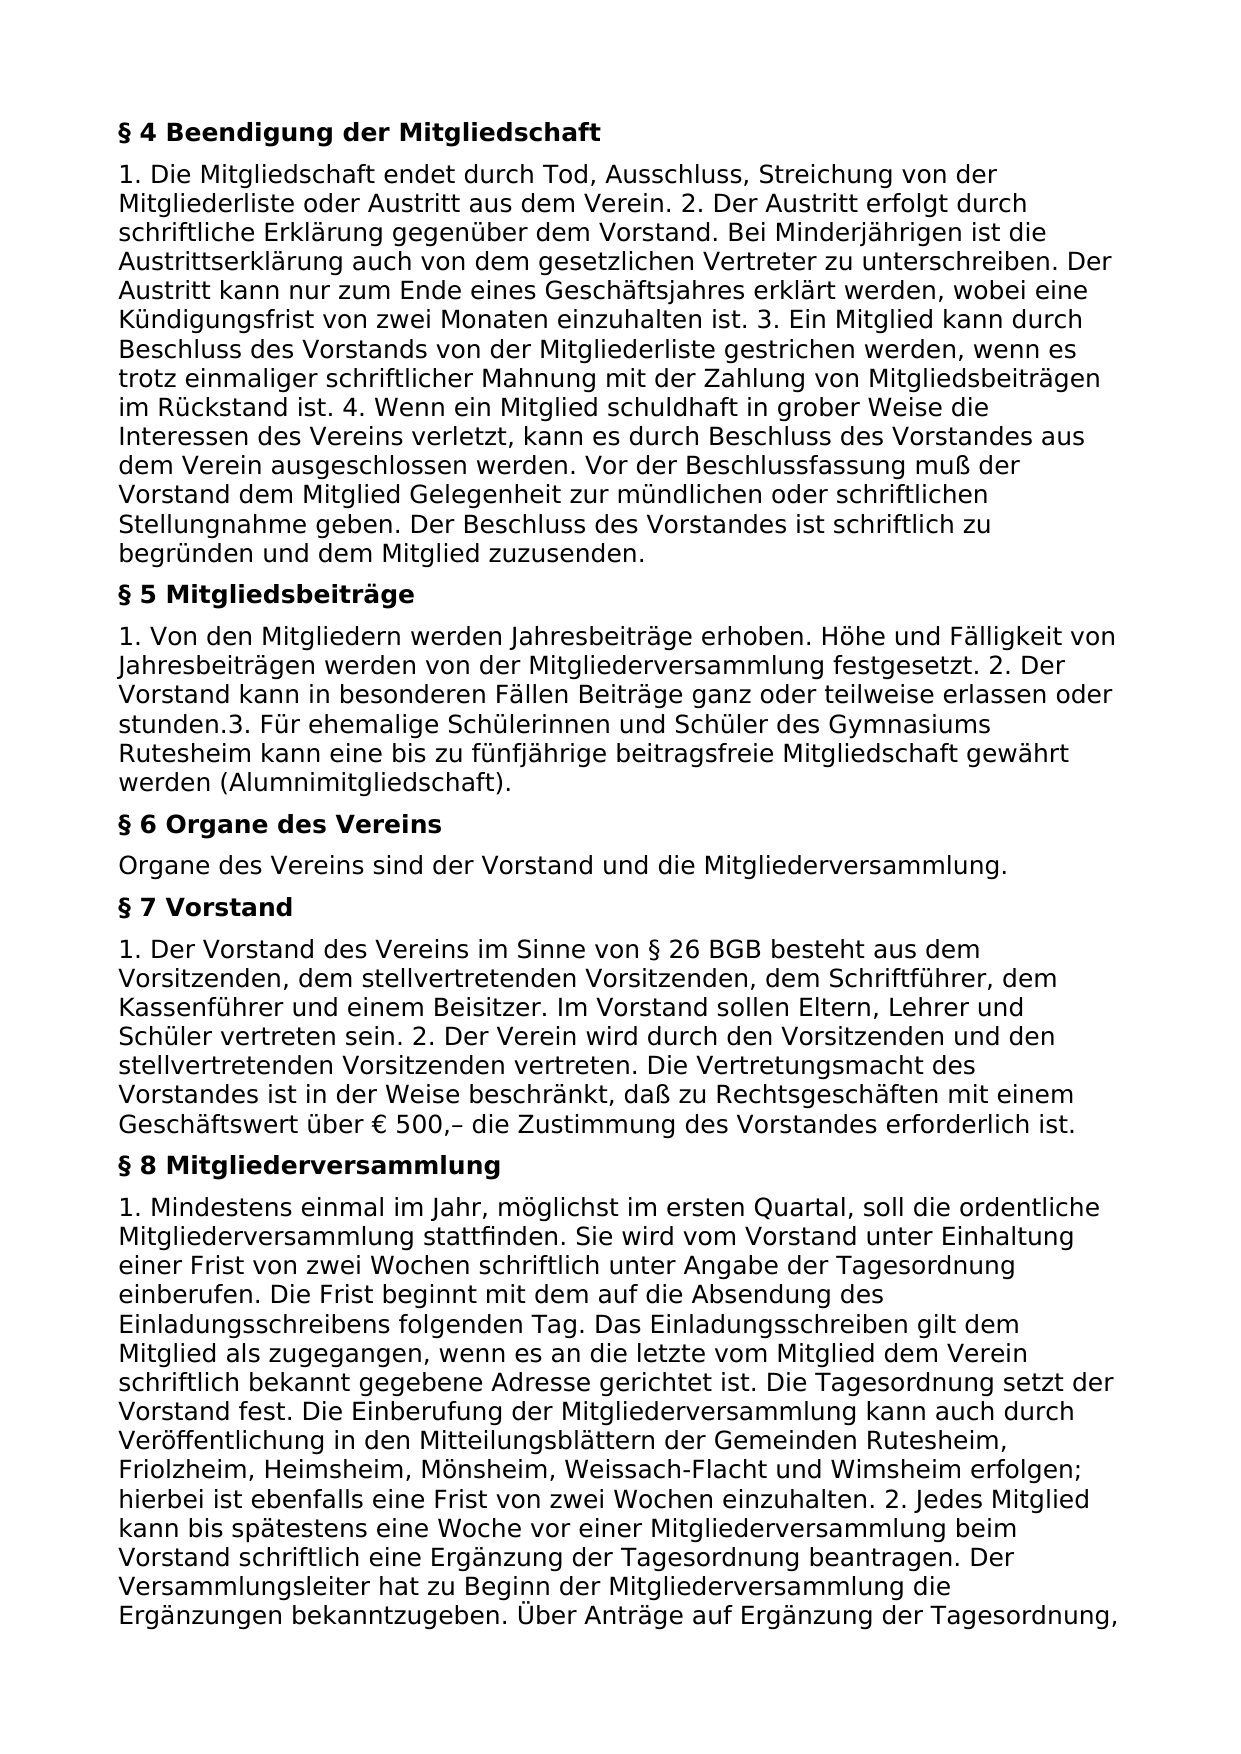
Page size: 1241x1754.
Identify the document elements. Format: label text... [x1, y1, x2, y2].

text 1. Mindestens einmal im Jahr, möglichst im ersten Quartal, soll die ordentliche Mitgliederversammlung stattfinden. Sie wird vom Vorstand unter Einhaltung einer Frist von zwei Wochen schriftlich unter Angabe der Tagesordnung einberufen. Die Frist beginnt mit dem auf die Absendung des Einladungsschreibens folgenden Tag. Das Einladungsschreiben gilt dem Mitglied als zugegangen, wenn es an die letzte vom Mitglied dem Verein schriftlich bekannt gegebene Adresse gerichtet ist. Die Tagesordnung setzt der Vorstand fest. Die Einberufung der Mitgliederversammlung kann auch durch Veröffentlichung in den Mitteilungsblättern der Gemeinden Rutesheim, Friolzheim, Heimsheim, Mönsheim, Weissach-Flacht und Wimsheim erfolgen; hierbei ist ebenfalls eine Frist von zwei Wochen einzuhalten. 2. Jedes Mitglied kann bis spätestens eine Woche vor einer Mitgliederversammlung beim Vorstand schriftlich eine Ergänzung der Tagesordnung beantragen. Der Versammlungsleiter hat zu Beginn der Mitgliederversammlung die Ergänzungen bekanntzugeben. Über Anträge auf Ergänzung der Tagesordnung, [118, 1193, 1122, 1631]
text § 6 Organe des Vereins [118, 810, 1122, 839]
text 1. Die Mitgliedschaft endet durch Tod, Ausschluss, Streichung von der Mitgliederliste oder Austritt aus dem Verein. 2. Der Austritt erfolgt durch schriftliche Erklärung gegenüber dem Vorstand. Bei Minderjährigen ist die Austrittserklärung auch von dem gesetzlichen Vertreter zu unterschreiben. Der Austritt kann nur zum Ende eines Geschäftsjahres erklärt werden, wobei eine Kündigungsfrist von zwei Monaten einzuhalten ist. 3. Ein Mitglied kann durch Beschluss des Vorstands von der Mitgliederliste gestrichen werden, wenn es trotz einmaliger schriftlicher Mahnung mit der Zahlung von Mitgliedsbeiträgen im Rückstand ist. 4. Wenn ein Mitglied schuldhaft in grober Weise die Interessen des Vereins verletzt, kann es durch Beschluss des Vorstandes aus dem Verein ausgeschlossen werden. Vor der Beschlussfassung muß der Vorstand dem Mitglied Gelegenheit zur mündlichen oder schriftlichen Stellungnahme geben. Der Beschluss des Vorstandes ist schriftlich zu begründen und dem Mitglied zuzusenden. [118, 160, 1122, 568]
text Organe des Vereins sind der Vorstand und die Mitgliederversammlung. [118, 851, 1122, 881]
text 1. Von den Mitgliedern werden Jahresbeiträge erhoben. Höhe und Fälligkeit von Jahresbeiträgen werden von der Mitgliederversammlung festgesetzt. 2. Der Vorstand kann in besonderen Fällen Beiträge ganz oder teilweise erlassen oder stunden.3. Für ehemalige Schülerinnen und Schüler des Gymnasiums Rutesheim kann eine bis zu fünfjährige beitragsfreie Mitgliedschaft gewährt werden (Alumnimitgliedschaft). [118, 622, 1122, 797]
text 1. Der Vorstand des Vereins im Sinne von § 26 BGB besteht aus dem Vorsitzenden, dem stellvertretenden Vorsitzenden, dem Schriftführer, dem Kassenführer und einem Beisitzer. Im Vorstand sollen Eltern, Lehrer und Schüler vertreten sein. 2. Der Verein wird durch den Vorsitzenden und den stellvertretenden Vorsitzenden vertreten. Die Vertretungsmacht des Vorstandes ist in der Weise beschränkt, daß zu Rechtsgeschäften mit einem Geschäftswert über € 500,– die Zustimmung des Vorstandes erforderlich ist. [118, 935, 1122, 1139]
text § 4 Beendigung der Mitgliedschaft [118, 118, 1122, 147]
text § 8 Mitgliederversammlung [118, 1151, 1122, 1181]
text § 7 Vorstand [118, 893, 1122, 922]
text § 5 Mitgliedsbeiträge [118, 581, 1122, 610]
